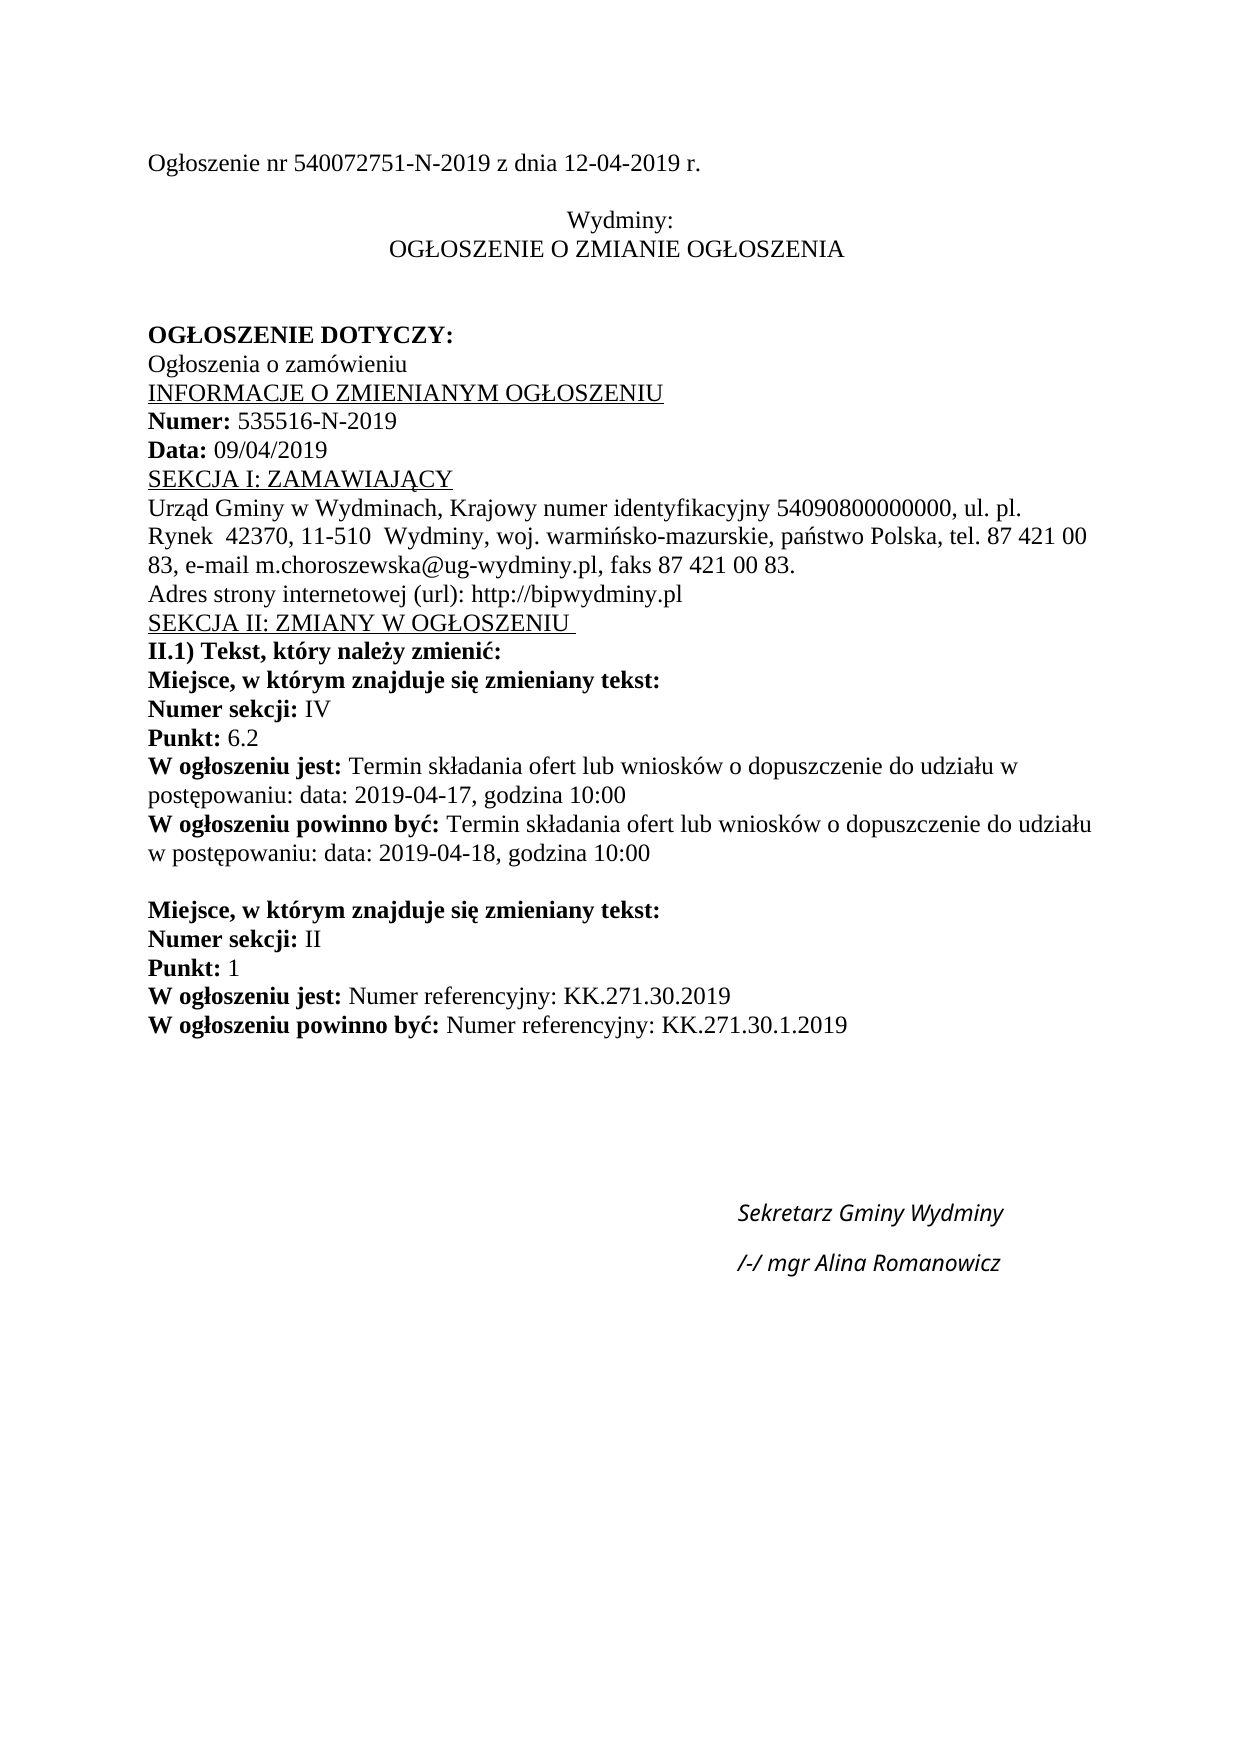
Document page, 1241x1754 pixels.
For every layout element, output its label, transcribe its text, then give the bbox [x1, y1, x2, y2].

text Ogłoszenia o zamówieniu [148, 349, 1093, 378]
text Wydminy: OGŁOSZENIE O ZMIANIE OGŁOSZENIA [148, 205, 1093, 263]
text Sekretarz Gminy Wydminy [664, 1197, 1093, 1228]
text INFORMACJE O ZMIENIANYM OGŁOSZENIU [148, 378, 1093, 406]
text SEKCJA I: ZAMAWIAJĄCY [148, 464, 1093, 493]
text Ogłoszenie nr 540072751-N-2019 z dnia 12-04-2019 r. [148, 148, 1093, 176]
text /-/ mgr Alina Romanowicz [664, 1247, 1093, 1278]
text Miejsce, w którym znajduje się zmieniany tekst: Numer sekcji: IV Punkt: 6.2 W ogłoszeniu jest: Termin składania ofert lub wniosków o dopuszczenie do udziału w postępowaniu: data: 2019-04-17, godzina 10:00 W ogłoszeniu powinno być: Termin składania ofert lub wniosków o dopuszczenie do udziału w postępowaniu: data: 2019-04-18, godzina 10:00 Miejsce, w którym znajduje się zmieniany tekst: Numer sekcji: II Punkt: 1 W ogłoszeniu jest: Numer referencyjny: KK.271.30.2019 W ogłoszeniu powinno być: Numer referencyjny: KK.271.30.1.2019 [148, 665, 1093, 1039]
text Urząd Gminy w Wydminach, Krajowy numer identyfikacyjny 54090800000000, ul. pl. Rynek 42370, 11-510 Wydminy, woj. warmińsko-mazurskie, państwo Polska, tel. 87 421 00 83, e-mail m.choroszewska@ug-wydminy.pl, faks 87 421 00 83. Adres strony internetowej (url): http://bipwydminy.pl [148, 493, 1093, 608]
text SEKCJA II: ZMIANY W OGŁOSZENIU [148, 608, 1093, 636]
text II.1) Tekst, który należy zmienić: [148, 636, 1093, 665]
text OGŁOSZENIE DOTYCZY: [148, 320, 1093, 349]
text Numer: 535516-N-2019 Data: 09/04/2019 [148, 406, 1093, 464]
